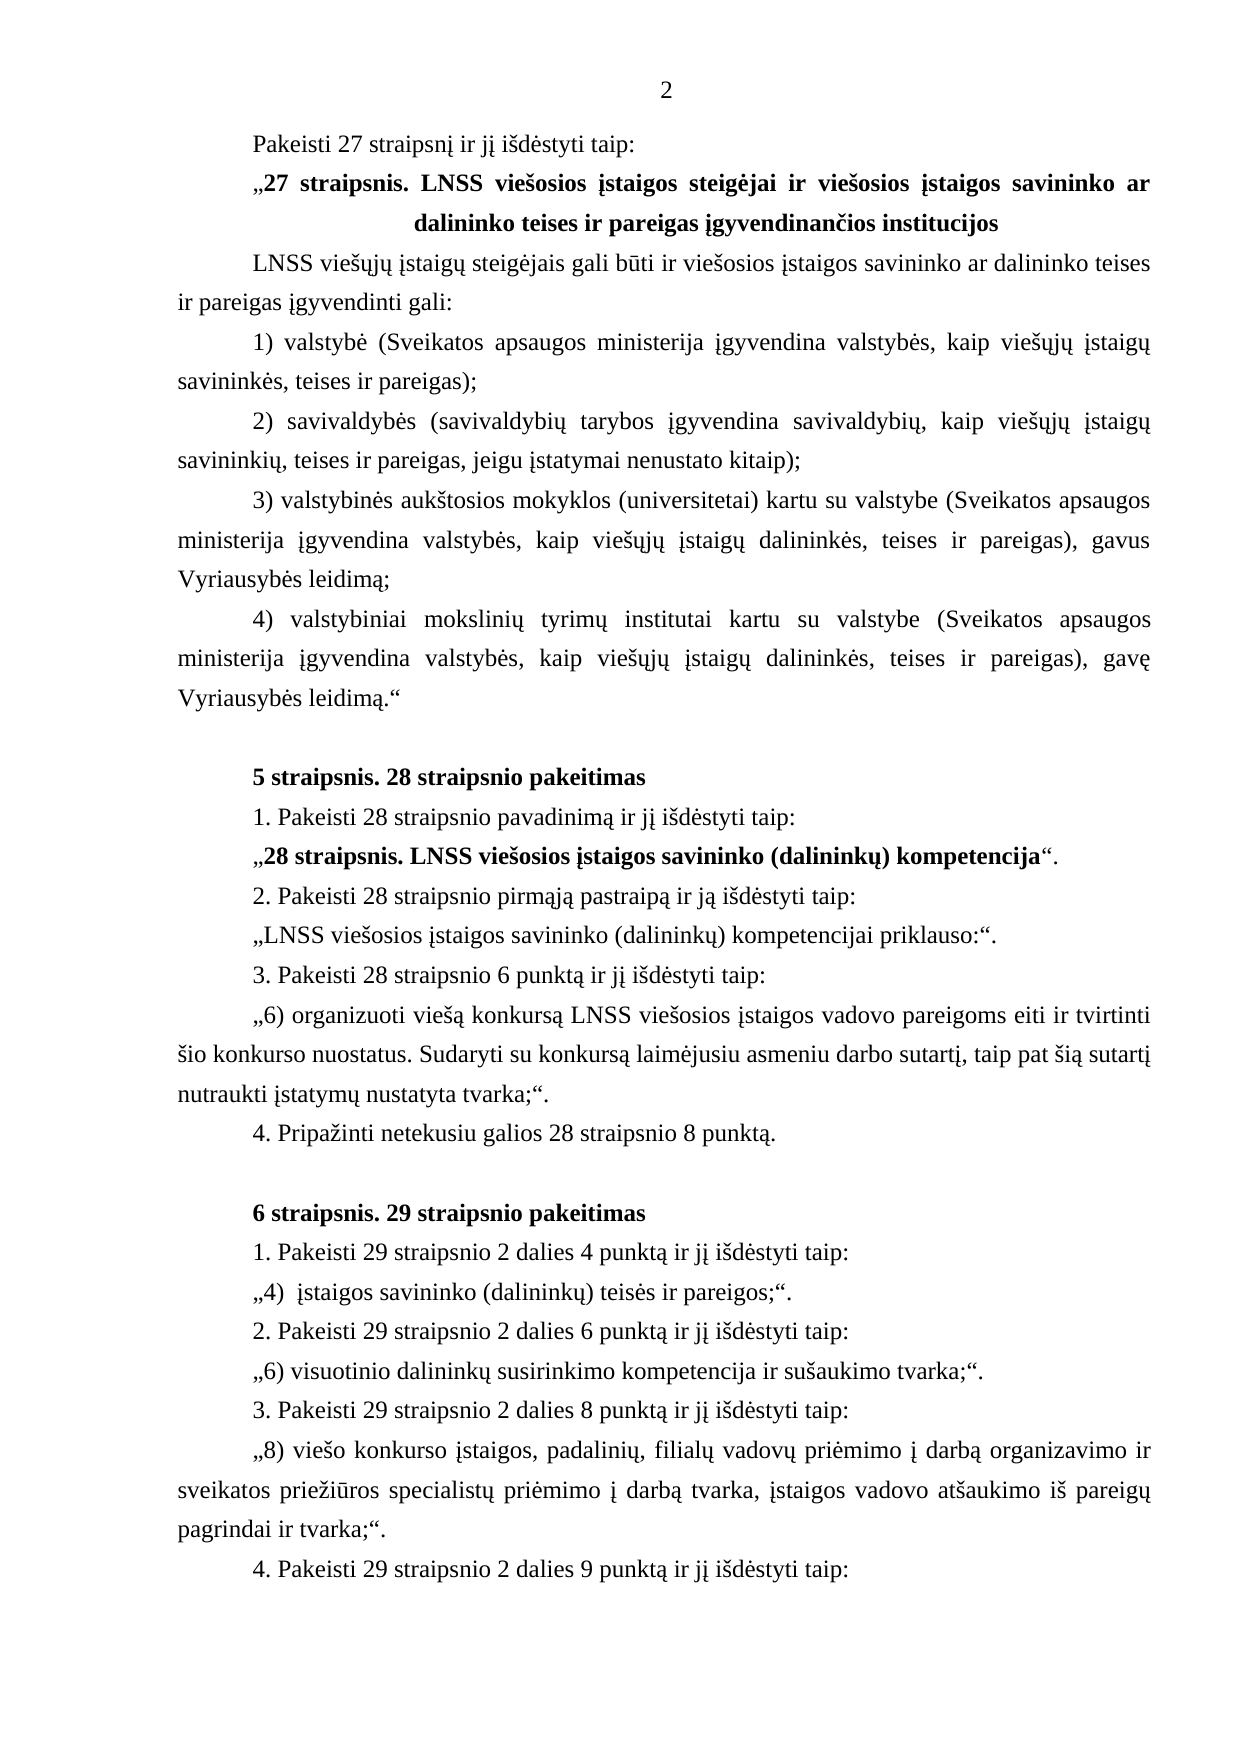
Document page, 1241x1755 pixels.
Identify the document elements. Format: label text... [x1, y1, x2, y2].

text „28 straipsnis. LNSS viešosios įstaigos savininko (dalininkų) kompetencija“. [177, 831, 1152, 870]
text 6 straipsnis. 29 straipsnio pakeitimas [177, 1187, 1152, 1226]
text Pakeisti 27 straipsnį ir jį išdėstyti taip: [177, 118, 1152, 158]
text „6) visuotinio dalininkų susirinkimo kompetencija ir sušaukimo tvarka;“. [177, 1345, 1152, 1385]
text LNSS viešųjų įstaigų steigėjais gali būti ir viešosios įstaigos savininko ar dalininko teises ir pareigas įgyvendinti gali: [177, 237, 1152, 316]
text 4) valstybiniai mokslinių tyrimų institutai kartu su valstybe (Sveikatos apsaugos ministerija įgyvendina valstybės, kaip viešųjų įstaigų dalininkės, teises ir pareigas), gavę Vyriausybės leidimą.“ [177, 593, 1152, 712]
text 1. Pakeisti 28 straipsnio pavadinimą ir jį išdėstyti taip: [177, 791, 1152, 831]
text 4. Pakeisti 29 straipsnio 2 dalies 9 punktą ir jį išdėstyti taip: [177, 1543, 1152, 1583]
text 5 straipsnis. 28 straipsnio pakeitimas [177, 751, 1152, 791]
text 1. Pakeisti 29 straipsnio 2 dalies 4 punktą ir jį išdėstyti taip: [177, 1226, 1152, 1266]
text 1) valstybė (Sveikatos apsaugos ministerija įgyvendina valstybės, kaip viešųjų įstaigų savininkės, teises ir pareigas); [177, 316, 1152, 395]
text 2. Pakeisti 29 straipsnio 2 dalies 6 punktą ir jį išdėstyti taip: [177, 1306, 1152, 1345]
text 3. Pakeisti 29 straipsnio 2 dalies 8 punktą ir jį išdėstyti taip: [177, 1385, 1152, 1424]
text 2) savivaldybės (savivaldybių tarybos įgyvendina savivaldybių, kaip viešųjų įstaigų savininkių, teises ir pareigas, jeigu įstatymai nenustato kitaip); [177, 395, 1152, 474]
text „6) organizuoti viešą konkursą LNSS viešosios įstaigos vadovo pareigoms eiti ir tvirtinti šio konkurso nuostatus. Sudaryti su konkursą laimėjusiu asmeniu darbo sutartį, taip pat šią sutartį nutraukti įstatymų nustatyta tvarka;“. [177, 989, 1152, 1108]
text 2. Pakeisti 28 straipsnio pirmąją pastraipą ir ją išdėstyti taip: [177, 870, 1152, 910]
text „4) įstaigos savininko (dalininkų) teisės ir pareigos;“. [177, 1266, 1152, 1306]
text „8) viešo konkurso įstaigos, padalinių, filialų vadovų priėmimo į darbą organizavimo ir sveikatos priežiūros specialistų priėmimo į darbą tvarka, įstaigos vadovo atšaukimo iš pareigų pagrindai ir tvarka;“. [177, 1424, 1152, 1543]
text „LNSS viešosios įstaigos savininko (dalininkų) kompetencijai priklauso:“. [177, 910, 1152, 949]
text „27 straipsnis. LNSS viešosios įstaigos steigėjai ir viešosios įstaigos savininko ar dalininko teises ir pareigas įgyvendinančios institucijos [252, 158, 1152, 237]
text 3) valstybinės aukštosios mokyklos (universitetai) kartu su valstybe (Sveikatos apsaugos ministerija įgyvendina valstybės, kaip viešųjų įstaigų dalininkės, teises ir pareigas), gavus Vyriausybės leidimą; [177, 474, 1152, 593]
text 3. Pakeisti 28 straipsnio 6 punktą ir jį išdėstyti taip: [177, 949, 1152, 989]
text 4. Pripažinti netekusiu galios 28 straipsnio 8 punktą. [177, 1108, 1152, 1147]
